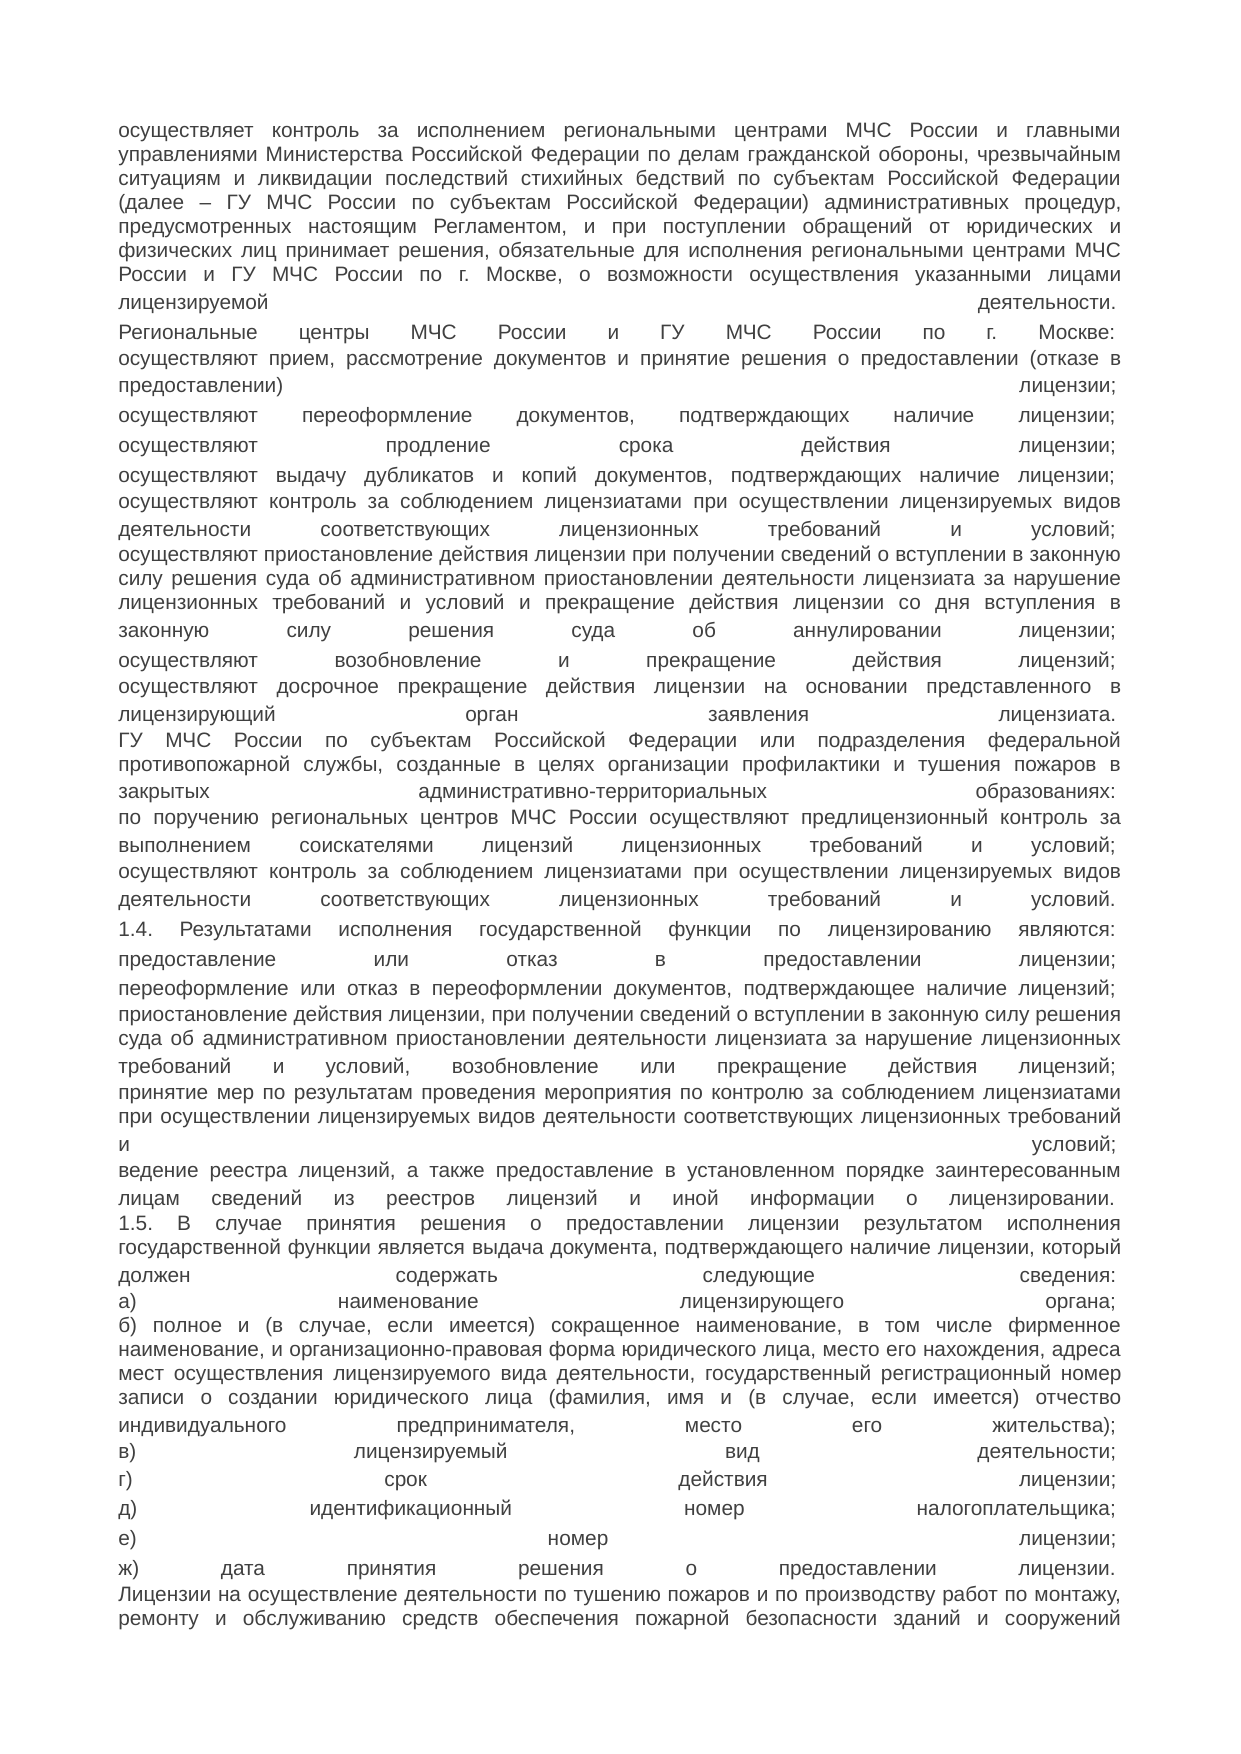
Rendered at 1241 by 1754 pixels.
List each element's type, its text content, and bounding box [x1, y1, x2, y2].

text осуществляет контроль за исполнением региональными центрами МЧС России и главными управлениями Министерства Российской Федерации по делам гражданской обороны, чрезвычайным ситуациям и ликвидации последствий стихийных бедствий по субъектам Российской Федерации (далее – ГУ МЧС России по субъектам Российской Федерации) административных процедур, предусмотренных настоящим Регламентом, и при поступлении обращений от юридических и физических лиц принимает решения, обязательные для исполнения региональными центрами МЧС России и ГУ МЧС России по г. Москве, о возможности осуществления указанными лицами лицензируемой деятельности. Региональные центры МЧС России и ГУ МЧС России по г. Москве: осуществляют прием, рассмотрение документов и принятие решения о предоставлении (отказе в предоставлении) лицензии; осуществляют переоформление документов, подтверждающих наличие лицензии; осуществляют продление срока действия лицензии; осуществляют выдачу дубликатов и копий документов, подтверждающих наличие лицензии; осуществляют контроль за соблюдением лицензиатами при осуществлении лицензируемых видов деятельности соответствующих лицензионных требований и условий; осуществляют приостановление действия лицензии при получении сведений о вступлении в законную силу решения суда об административном приостановлении деятельности лицензиата за нарушение лицензионных требований и условий и прекращение действия лицензии со дня вступления в законную силу решения суда об аннулировании лицензии; осуществляют возобновление и прекращение действия лицензий; осуществляют досрочное прекращение действия лицензии на основании представленного в лицензирующий орган заявления лицензиата. ГУ МЧС России по субъектам Российской Федерации или подразделения федеральной противопожарной службы, созданные в целях организации профилактики и тушения пожаров в закрытых административно-территориальных образованиях: по поручению региональных центров МЧС России осуществляют предлицензионный контроль за выполнением соискателями лицензий лицензионных требований и условий; осуществляют контроль за соблюдением лицензиатами при осуществлении лицензируемых видов деятельности соответствующих лицензионных требований и условий. 1.4. Результатами исполнения государственной функции по лицензированию являются: предоставление или отказ в предоставлении лицензии; переоформление или отказ в переоформлении документов, подтверждающее наличие лицензий; приостановление действия лицензии, при получении сведений о вступлении в законную силу решения суда об административном приостановлении деятельности лицензиата за нарушение лицензионных требований и условий, возобновление или прекращение действия лицензий; принятие мер по результатам проведения мероприятия по контролю за соблюдением лицензиатами при осуществлении лицензируемых видов деятельности соответствующих лицензионных требований и условий; ведение реестра лицензий, а также предоставление в установленном порядке заинтересованным лицам сведений из реестров лицензий и иной информации о лицензировании. 1.5. В случае принятия решения о предоставлении лицензии результатом исполнения государственной функции является выдача документа, подтверждающего наличие лицензии, который должен содержать следующие сведения: а) наименование лицензирующего органа; б) полное и (в случае, если имеется) сокращенное наименование, в том числе фирменное наименование, и организационно-правовая форма юридического лица, место его нахождения, адреса мест осуществления лицензируемого вида деятельности, государственный регистрационный номер записи о создании юридического лица (фамилия, имя и (в случае, если имеется) отчество индивидуального предпринимателя, место его жительства); в) лицензируемый вид деятельности; г) срок действия лицензии; д) идентификационный номер налогоплательщика; е) номер лицензии; ж) дата принятия решения о предоставлении лицензии. Лицензии на осуществление деятельности по тушению пожаров и по производству работ по монтажу, ремонту и обслуживанию средств обеспечения пожарной безопасности зданий и сооружений [118, 118, 1122, 1629]
